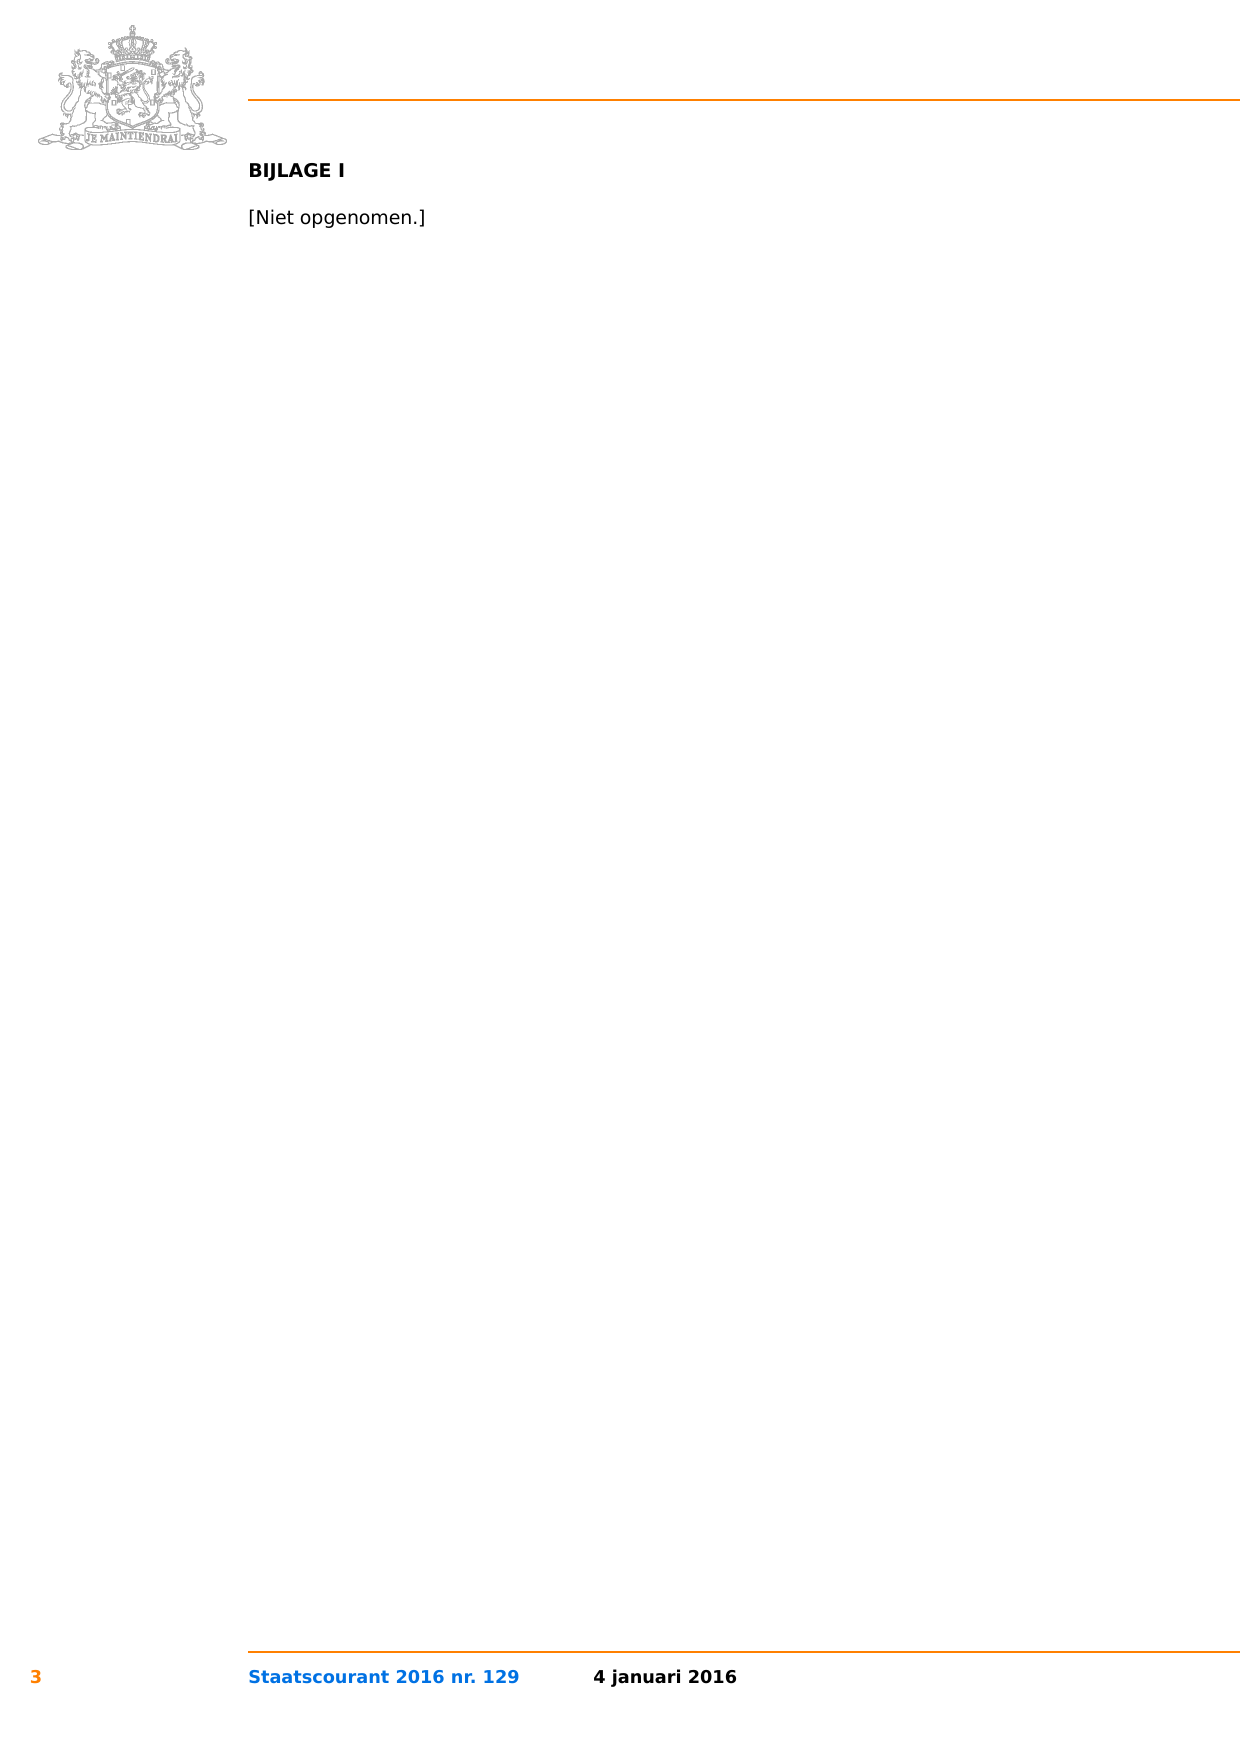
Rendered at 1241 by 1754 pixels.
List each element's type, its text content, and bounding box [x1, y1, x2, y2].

text [Niet opgenomen.] [248, 207, 1163, 229]
subtitle BIJLAGE I [248, 160, 1163, 182]
picture [38, 25, 227, 150]
